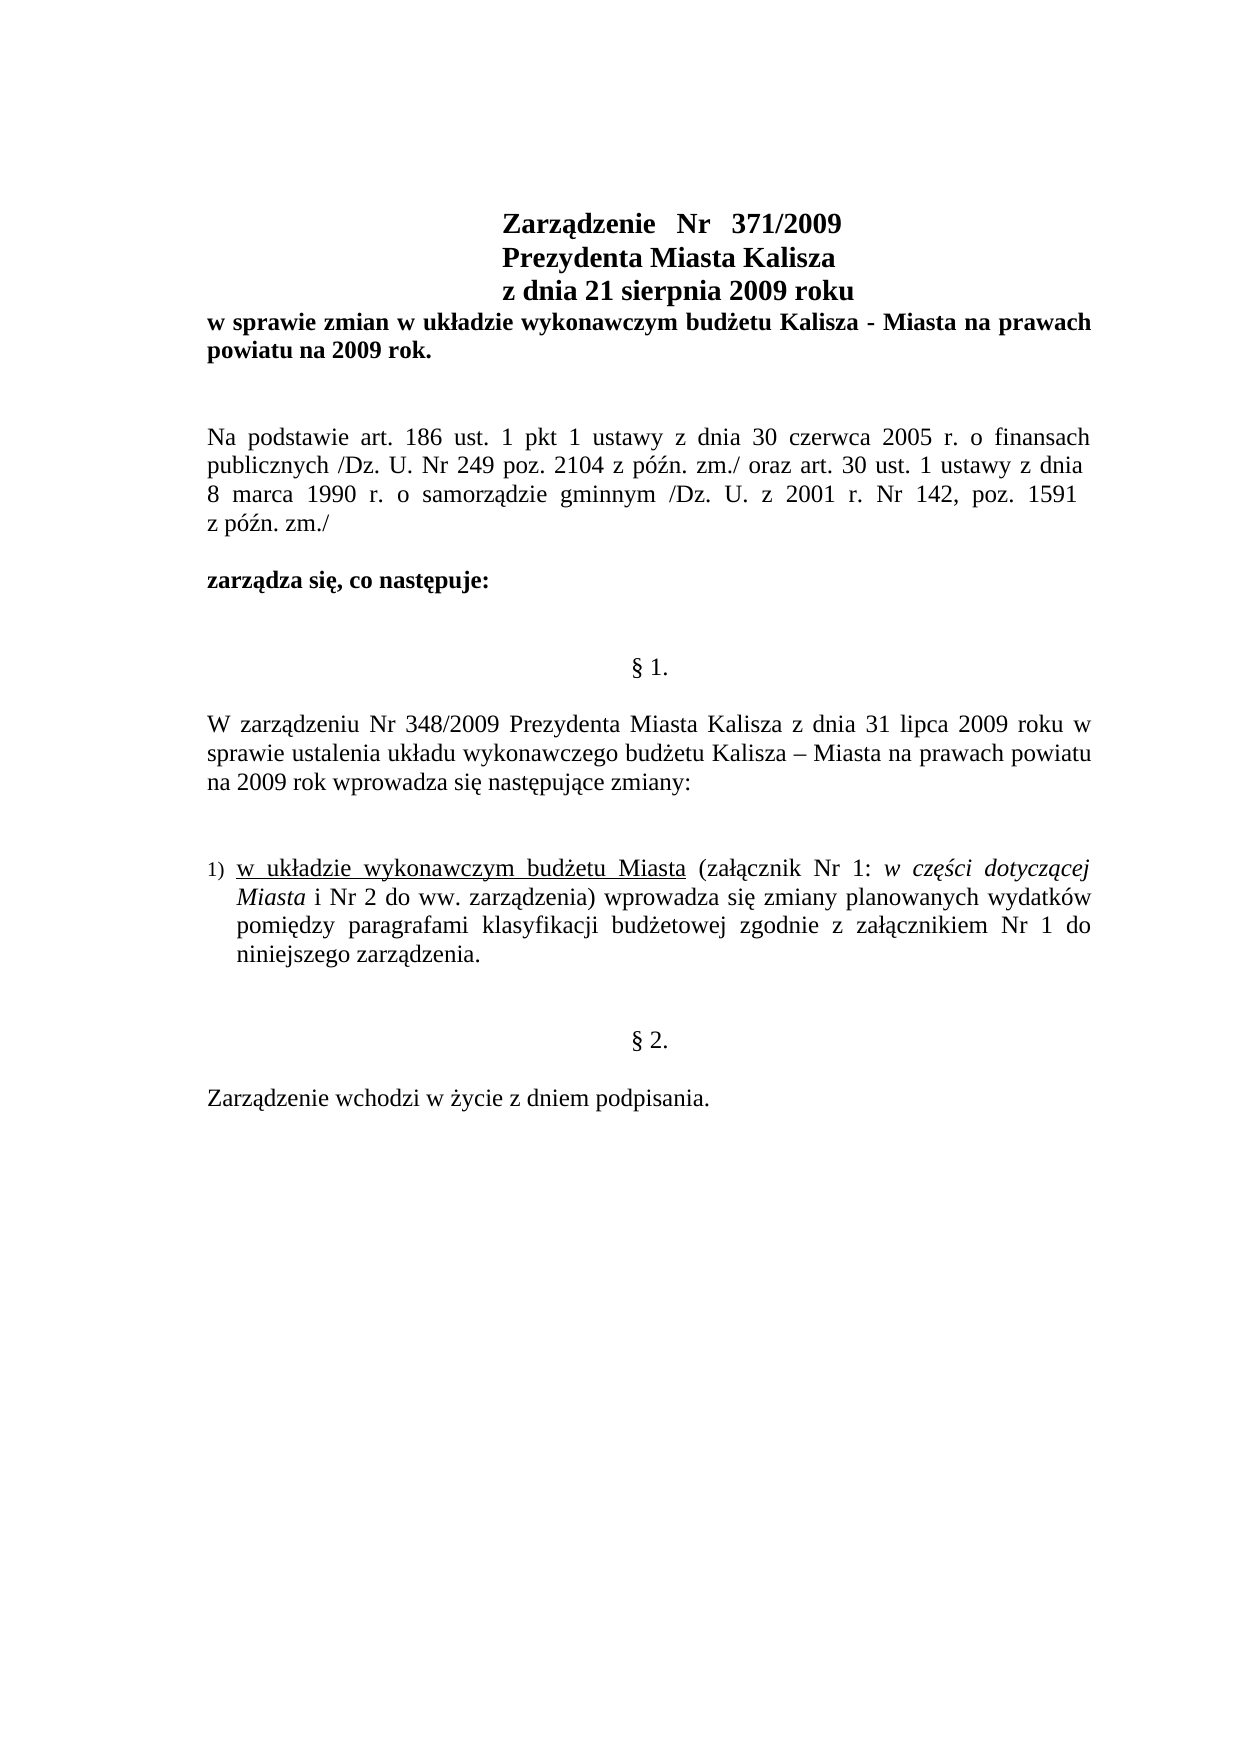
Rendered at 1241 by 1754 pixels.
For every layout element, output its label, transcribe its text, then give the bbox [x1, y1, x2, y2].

text W zarządzeniu Nr 348/2009 Prezydenta Miasta Kalisza z dnia 31 lipca 2009 roku w sprawie ustalenia układu wykonawczego budżetu Kalisza – Miasta na prawach powiatu na 2009 rok wprowadza się następujące zmiany: [207, 709, 1092, 796]
text Zarządzenie wchodzi w życie z dniem podpisania. [207, 1083, 1092, 1112]
text § 2. [207, 1026, 1092, 1054]
text Na podstawie art. 186 ust. 1 pkt 1 ustawy z dnia 30 czerwca 2005 r. o finansach publicznych /Dz. U. Nr 249 poz. 2104 z późn. zm./ oraz art. 30 ust. 1 ustawy z dnia 8 marca 1990 r. o samorządzie gminnym /Dz. U. z 2001 r. Nr 142, poz. 1591 z późn. zm./ [207, 422, 1092, 537]
text w sprawie zmian w układzie wykonawczym budżetu Kalisza - Miasta na prawach powiatu na 2009 rok. [207, 307, 1093, 364]
text zarządza się, co następuje: [207, 566, 1092, 594]
list w układzie wykonawczym budżetu Miasta (załącznik Nr 1: w części dotyczącej Miasta i Nr 2 do ww. zarządzenia) wprowadza się zmiany planowanych wydatków pomiędzy paragrafami klasyfikacji budżetowej zgodnie z załącznikiem Nr 1 do niniejszego zarządzenia. [207, 853, 1092, 968]
text z dnia 21 sierpnia 2009 roku [502, 273, 1093, 307]
text § 1. [207, 652, 1092, 681]
title Zarządzenie Nr 371/2009 Prezydenta Miasta Kalisza [502, 206, 842, 273]
